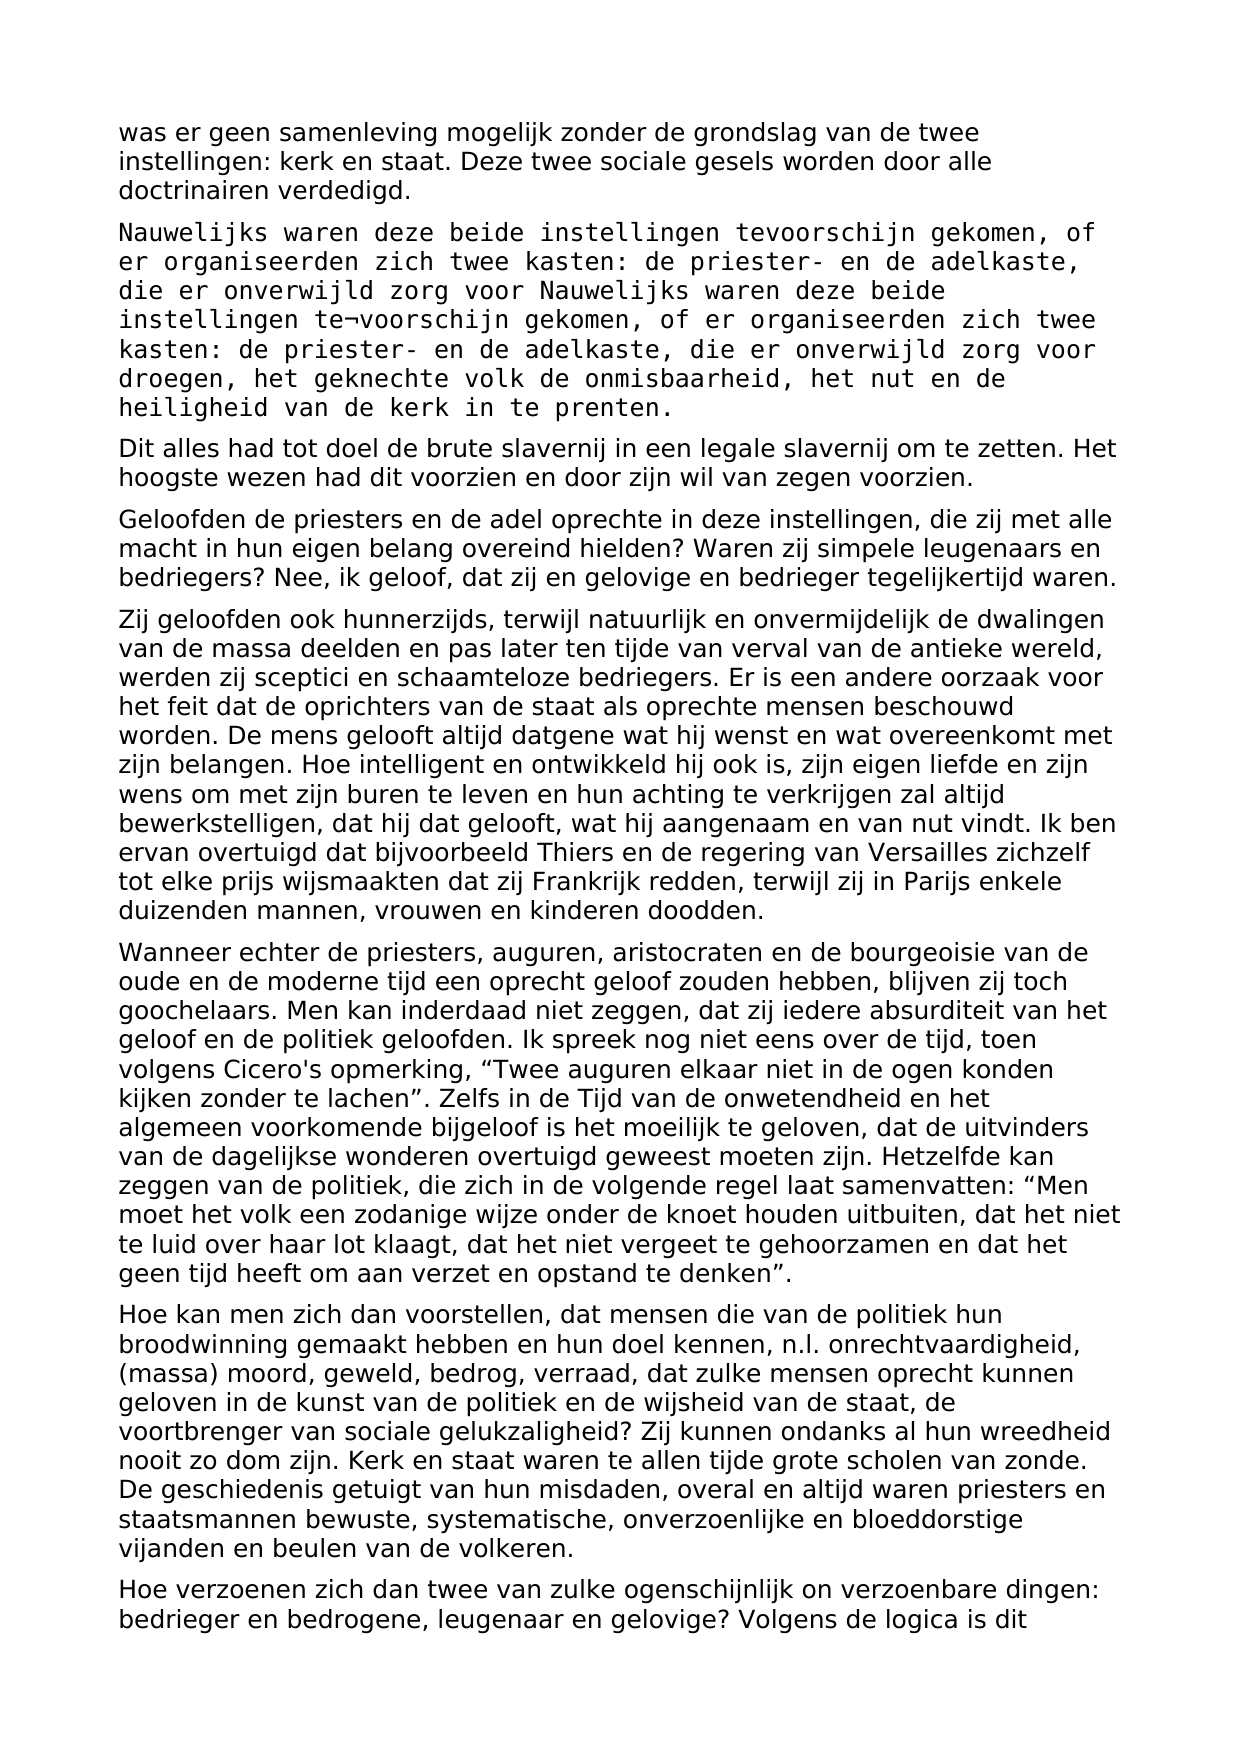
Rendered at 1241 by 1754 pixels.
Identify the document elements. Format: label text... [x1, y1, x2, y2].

text Hoe kan men zich dan voorstellen, dat mensen die van de politiek hun broodwinning gemaakt hebben en hun doel kennen, n.l. onrechtvaardigheid, (massa) moord, geweld, bedrog, verraad, dat zulke mensen oprecht kunnen geloven in de kunst van de politiek en de wijsheid van de staat, de voortbrenger van sociale gelukzaligheid? Zij kunnen ondanks al hun wreedheid nooit zo dom zijn. Kerk en staat waren te allen tijde grote scholen van zonde. De geschiedenis getuigt van hun misdaden, overal en altijd waren priesters en staatsmannen bewuste, systematische, onverzoenlijke en bloeddorstige vijanden en beulen van de volkeren. [118, 1301, 1122, 1563]
text was er geen samenleving mogelijk zonder de grondslag van de twee instellingen: kerk en staat. Deze twee sociale gesels worden door alle doctrinairen verdedigd. [118, 118, 1122, 206]
text Hoe verzoenen zich dan twee van zulke ogenschijnlijk on verzoenbare dingen: bedrieger en bedrogene, leugenaar en gelovige? Volgens de logica is dit [118, 1576, 1122, 1634]
text Dit alles had tot doel de brute slavernij in een legale slavernij om te zetten. Het hoogste wezen had dit voorzien en door zijn wil van zegen voorzien. [118, 434, 1122, 492]
text Zij geloofden ook hunnerzijds, terwijl natuurlijk en onvermijdelijk de dwalingen van de massa deelden en pas later ten tijde van verval van de antieke wereld, werden zij sceptici en schaamteloze bedriegers. Er is een andere oorzaak voor het feit dat de oprichters van de staat als oprechte mensen beschouwd worden. De mens gelooft altijd datgene wat hij wenst en wat overeenkomt met zijn belangen. Hoe intelligent en ontwikkeld hij ook is, zijn eigen liefde en zijn wens om met zijn buren te leven en hun achting te verkrijgen zal altijd bewerkstelligen, dat hij dat gelooft, wat hij aangenaam en van nut vindt. Ik ben ervan overtuigd dat bijvoorbeeld Thiers en de regering van Versailles zichzelf tot elke prijs wijsmaakten dat zij Frankrijk redden, terwijl zij in Parijs enkele duizenden mannen, vrouwen en kinderen doodden. [118, 605, 1122, 926]
text Nauwelijks waren deze beide instellingen tevoorschijn gekomen, of er organiseerden zich twee kasten: de priester- en de adelkaste, die er onverwijld zorg voor Nauwelijks waren deze beide instellingen te¬voorschijn gekomen, of er organiseerden zich twee kasten: de priester- en de adelkaste, die er onverwijld zorg voor droegen, het geknechte volk de onmisbaarheid, het nut en de heiligheid van de kerk in te prenten. [118, 218, 1122, 422]
text Wanneer echter de priesters, auguren, aristocraten en de bourgeoisie van de oude en de moderne tijd een oprecht geloof zouden hebben, blijven zij toch goochelaars. Men kan inderdaad niet zeggen, dat zij iedere absurditeit van het geloof en de politiek geloofden. Ik spreek nog niet eens over de tijd, toen volgens Cicero's opmerking, “Twee auguren elkaar niet in de ogen konden kijken zonder te lachen”. Zelfs in de Tijd van de onwetendheid en het algemeen voorkomende bijgeloof is het moeilijk te geloven, dat de uitvinders van de dagelijkse wonderen overtuigd geweest moeten zijn. Hetzelfde kan zeggen van de politiek, die zich in de volgende regel laat samenvatten: “Men moet het volk een zodanige wijze onder de knoet houden uitbuiten, dat het niet te luid over haar lot klaagt, dat het niet vergeet te gehoorzamen en dat het geen tijd heeft om aan verzet en opstand te denken”. [118, 938, 1122, 1288]
text Geloofden de priesters en de adel oprechte in deze instellingen, die zij met alle macht in hun eigen belang overeind hielden? Waren zij simpele leugenaars en bedriegers? Nee, ik geloof, dat zij en gelovige en bedrieger tegelijkertijd waren. [118, 505, 1122, 592]
